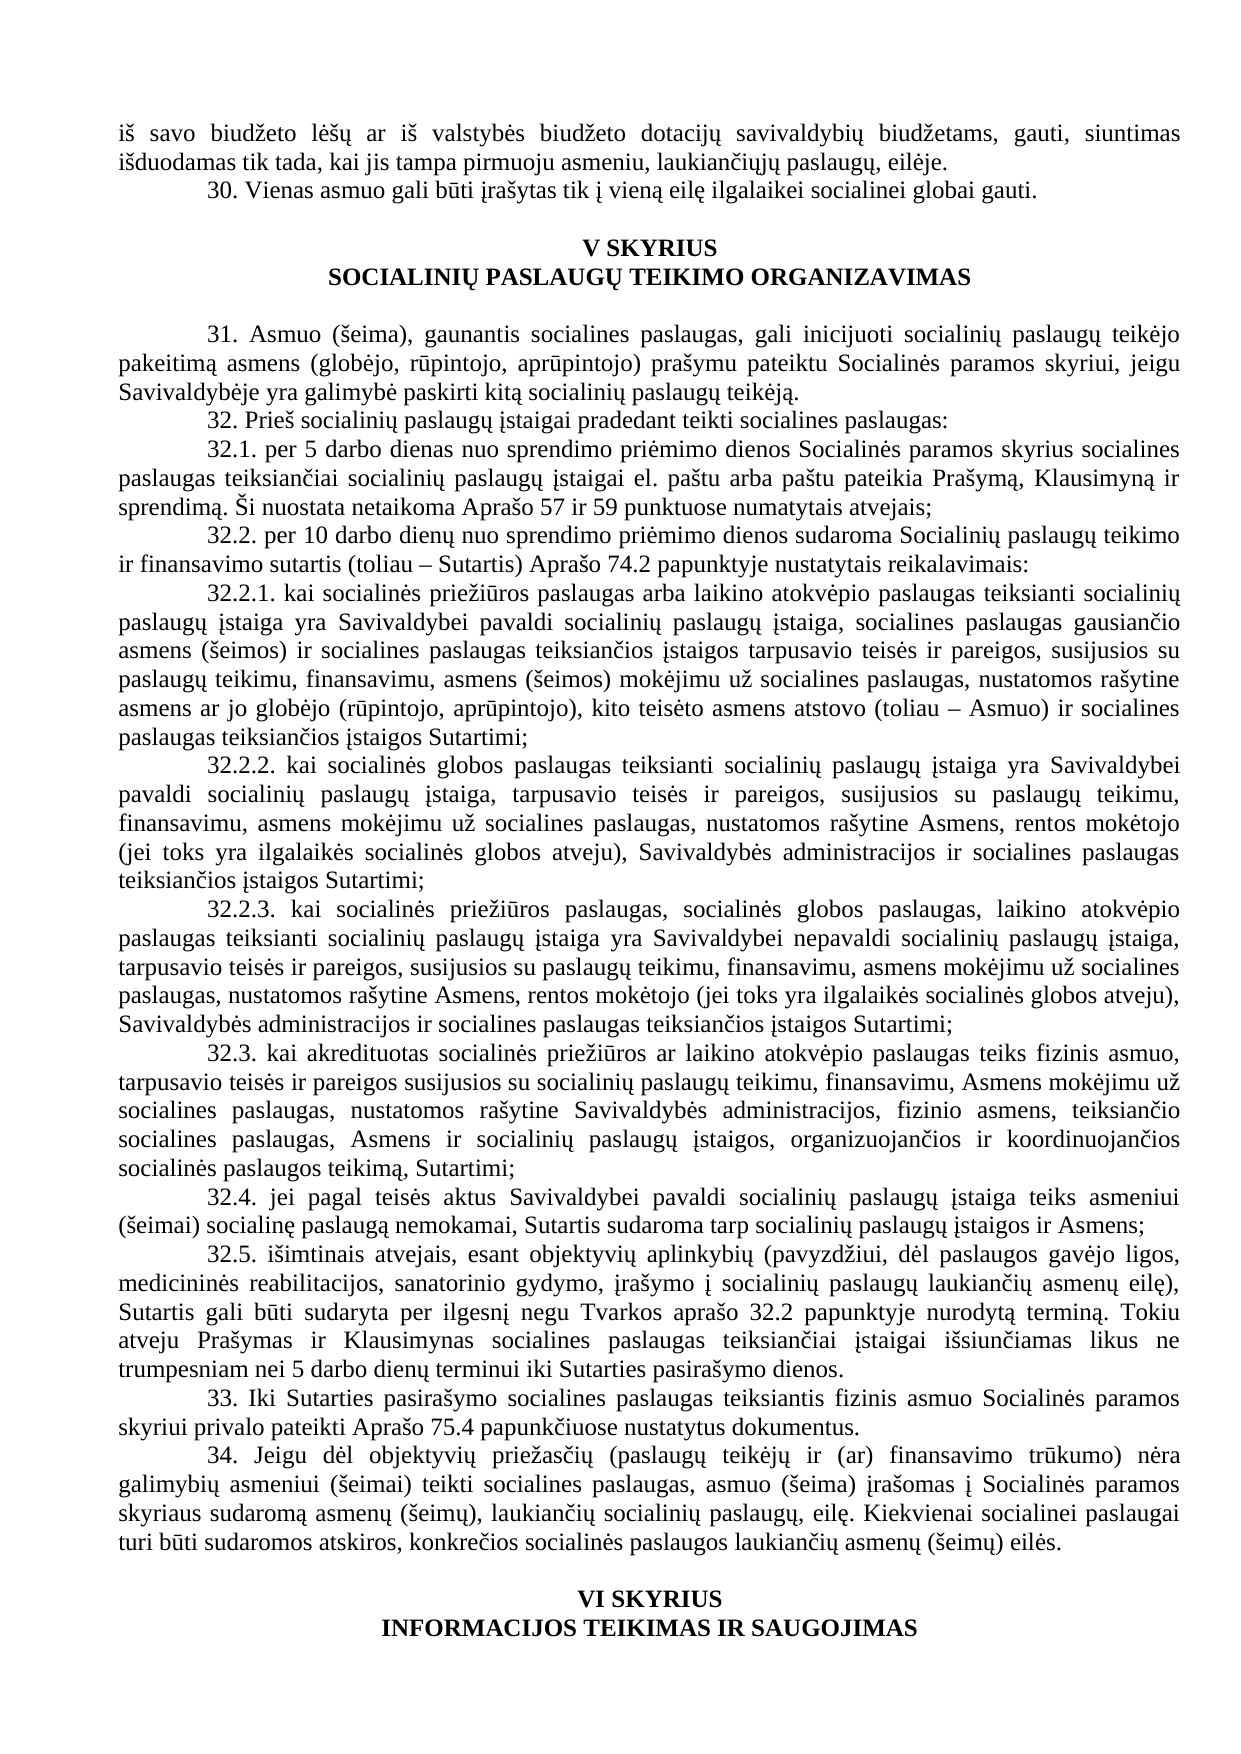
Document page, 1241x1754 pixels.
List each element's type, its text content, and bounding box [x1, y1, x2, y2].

text 31. Asmuo (šeima), gaunantis socialines paslaugas, gali inicijuoti socialinių paslaugų teikėjo pakeitimą asmens (globėjo, rūpintojo, aprūpintojo) prašymu pateiktu Socialinės paramos skyriui, jeigu Savivaldybėje yra galimybė paskirti kitą socialinių paslaugų teikėją. [118, 319, 1181, 406]
text 30. Vienas asmuo gali būti įrašytas tik į vieną eilę ilgalaikei socialinei globai gauti. [118, 176, 1181, 204]
text 32.3. kai akredituotas socialinės priežiūros ar laikino atokvėpio paslaugas teiks fizinis asmuo, tarpusavio teisės ir pareigos susijusios su socialinių paslaugų teikimu, finansavimu, Asmens mokėjimu už socialines paslaugas, nustatomos rašytine Savivaldybės administracijos, fizinio asmens, teiksiančio socialines paslaugas, Asmens ir socialinių paslaugų įstaigos, organizuojančios ir koordinuojančios socialinės paslaugos teikimą, Sutartimi; [118, 1038, 1181, 1182]
text 32.2.3. kai socialinės priežiūros paslaugas, socialinės globos paslaugas, laikino atokvėpio paslaugas teiksianti socialinių paslaugų įstaiga yra Savivaldybei nepavaldi socialinių paslaugų įstaiga, tarpusavio teisės ir pareigos, susijusios su paslaugų teikimu, finansavimu, asmens mokėjimu už socialines paslaugas, nustatomos rašytine Asmens, rentos mokėtojo (jei toks yra ilgalaikės socialinės globos atveju), Savivaldybės administracijos ir socialines paslaugas teiksiančios įstaigos Sutartimi; [118, 894, 1181, 1038]
text 32. Prieš socialinių paslaugų įstaigai pradedant teikti socialines paslaugas: [118, 406, 1181, 434]
text 34. Jeigu dėl objektyvių priežasčių (paslaugų teikėjų ir (ar) finansavimo trūkumo) nėra galimybių asmeniui (šeimai) teikti socialines paslaugas, asmuo (šeima) įrašomas į Socialinės paramos skyriaus sudaromą asmenų (šeimų), laukiančių socialinių paslaugų, eilę. Kiekvienai socialinei paslaugai turi būti sudaromos atskiros, konkrečios socialinės paslaugos laukiančių asmenų (šeimų) eilės. [118, 1441, 1181, 1556]
text 33. Iki Sutarties pasirašymo socialines paslaugas teiksiantis fizinis asmuo Socialinės paramos skyriui privalo pateikti Aprašo 75.4 papunkčiuose nustatytus dokumentus. [118, 1383, 1181, 1441]
text 32.5. išimtinais atvejais, esant objektyvių aplinkybių (pavyzdžiui, dėl paslaugos gavėjo ligos, medicininės reabilitacijos, sanatorinio gydymo, įrašymo į socialinių paslaugų laukiančių asmenų eilę), Sutartis gali būti sudaryta per ilgesnį negu Tvarkos aprašo 32.2 papunktyje nurodytą terminą. Tokiu atveju Prašymas ir Klausimynas socialines paslaugas teiksiančiai įstaigai išsiunčiamas likus ne trumpesniam nei 5 darbo dienų terminui iki Sutarties pasirašymo dienos. [118, 1239, 1181, 1383]
text 32.2.1. kai socialinės priežiūros paslaugas arba laikino atokvėpio paslaugas teiksianti socialinių paslaugų įstaiga yra Savivaldybei pavaldi socialinių paslaugų įstaiga, socialines paslaugas gausiančio asmens (šeimos) ir socialines paslaugas teiksiančios įstaigos tarpusavio teisės ir pareigos, susijusios su paslaugų teikimu, finansavimu, asmens (šeimos) mokėjimu už socialines paslaugas, nustatomos rašytine asmens ar jo globėjo (rūpintojo, aprūpintojo), kito teisėto asmens atstovo (toliau – Asmuo) ir socialines paslaugas teiksiančios įstaigos Sutartimi; [118, 578, 1181, 751]
text 32.2. per 10 darbo dienų nuo sprendimo priėmimo dienos sudaroma Socialinių paslaugų teikimo ir finansavimo sutartis (toliau – Sutartis) Aprašo 74.2 papunktyje nustatytais reikalavimais: [118, 521, 1181, 578]
text 32.1. per 5 darbo dienas nuo sprendimo priėmimo dienos Socialinės paramos skyrius socialines paslaugas teiksiančiai socialinių paslaugų įstaigai el. paštu arba paštu pateikia Prašymą, Klausimyną ir sprendimą. Ši nuostata netaikoma Aprašo 57 ir 59 punktuose numatytais atvejais; [118, 434, 1181, 521]
text V SKYRIUS [118, 233, 1181, 262]
text iš savo biudžeto lėšų ar iš valstybės biudžeto dotacijų savivaldybių biudžetams, gauti, siuntimas išduodamas tik tada, kai jis tampa pirmuoju asmeniu, laukiančiųjų paslaugų, eilėje. [118, 118, 1181, 176]
text 32.4. jei pagal teisės aktus Savivaldybei pavaldi socialinių paslaugų įstaiga teiks asmeniui (šeimai) socialinę paslaugą nemokamai, Sutartis sudaroma tarp socialinių paslaugų įstaigos ir Asmens; [118, 1182, 1181, 1239]
text SOCIALINIŲ PASLAUGŲ TEIKIMO ORGANIZAVIMAS [118, 262, 1181, 291]
text 32.2.2. kai socialinės globos paslaugas teiksianti socialinių paslaugų įstaiga yra Savivaldybei pavaldi socialinių paslaugų įstaiga, tarpusavio teisės ir pareigos, susijusios su paslaugų teikimu, finansavimu, asmens mokėjimu už socialines paslaugas, nustatomos rašytine Asmens, rentos mokėtojo (jei toks yra ilgalaikės socialinės globos atveju), Savivaldybės administracijos ir socialines paslaugas teiksiančios įstaigos Sutartimi; [118, 751, 1181, 894]
text VI SKYRIUS [118, 1584, 1181, 1613]
text INFORMACIJOS TEIKIMAS IR SAUGOJIMAS [118, 1613, 1181, 1642]
